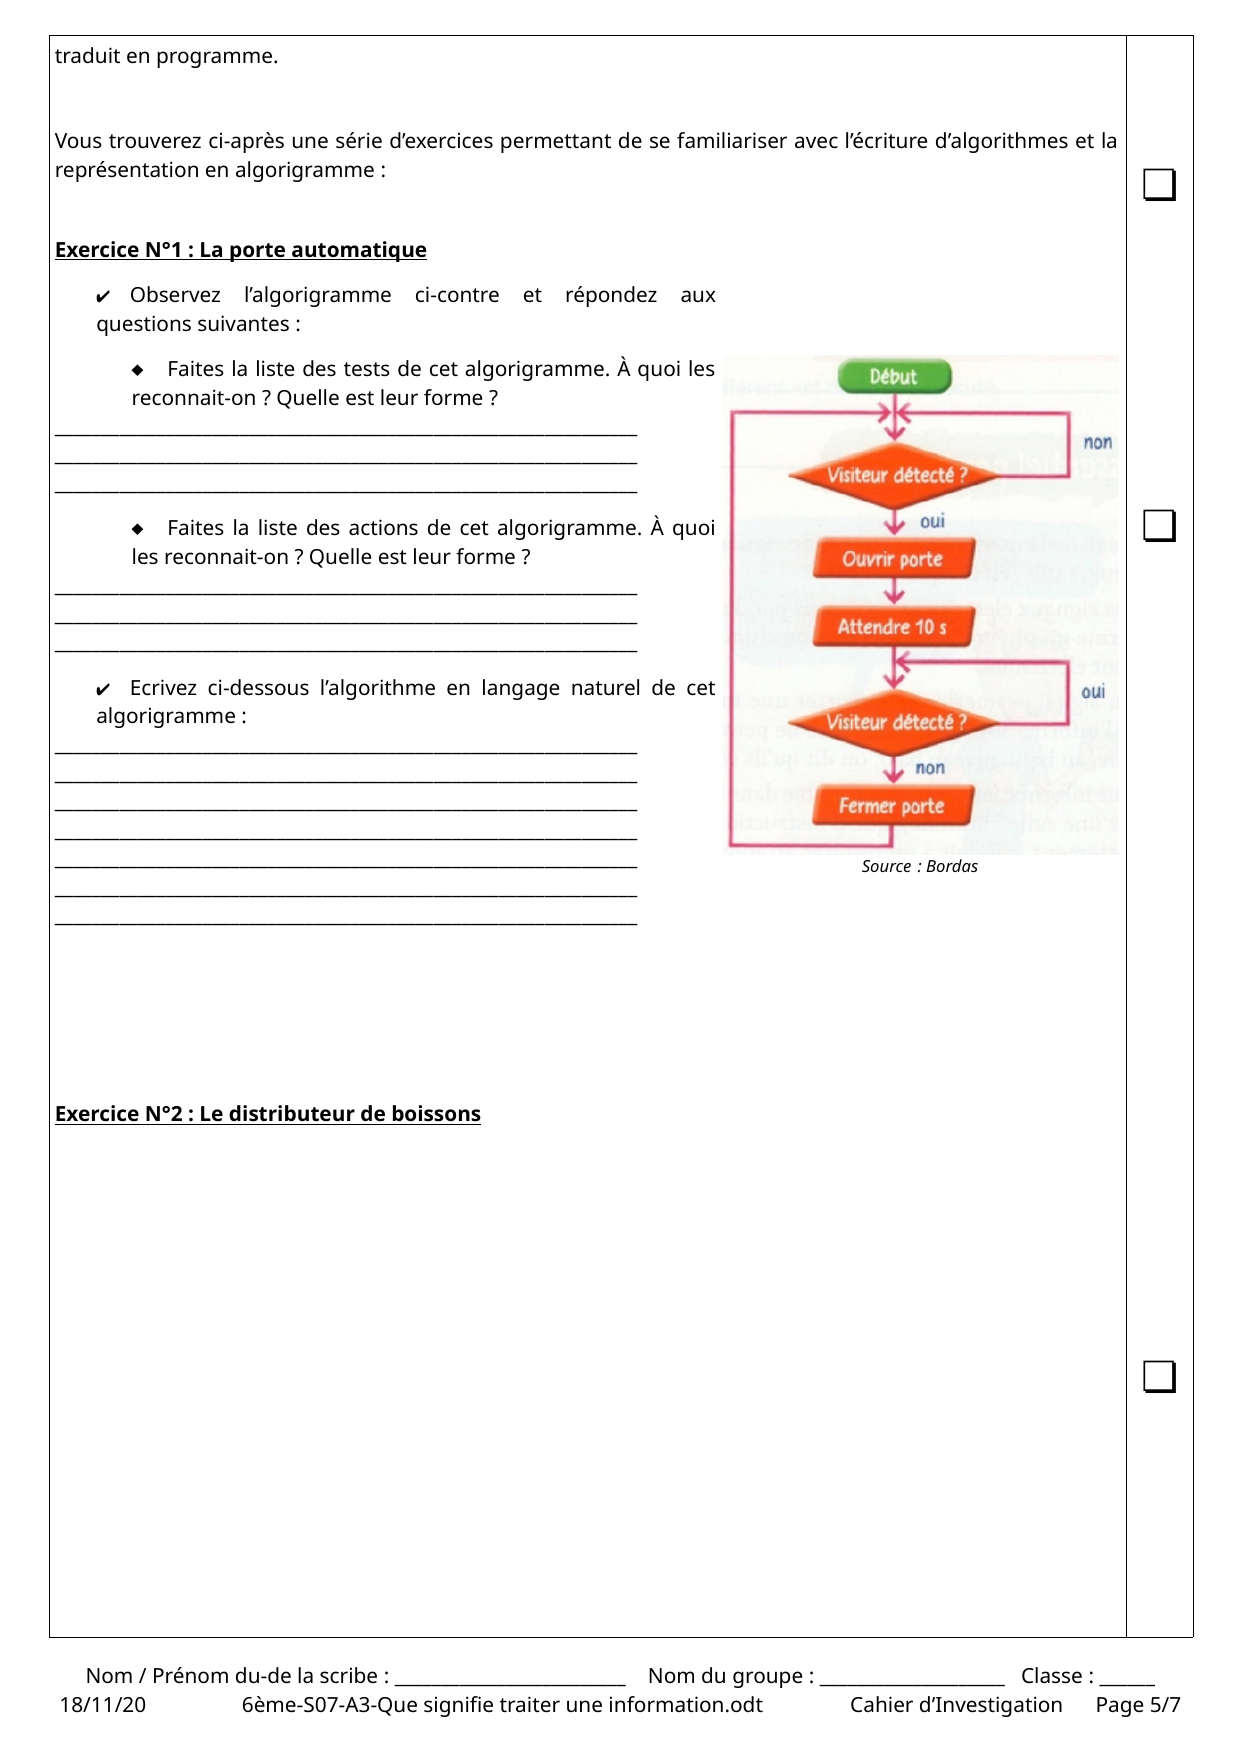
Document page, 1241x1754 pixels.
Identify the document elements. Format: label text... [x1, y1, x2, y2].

table_cell ❏ ❏ ❏ [1127, 36, 1193, 1637]
picture [722, 355, 1119, 855]
table_cell 1°) Situation déclenchante : (durée : 40 minutes) Observons le robot mBot en mode « suiveur de ligne ». Indiquez le nom de l’élément du mBot qui répond aux fonctions suivantes et identifiez-le à l’aide d’une flèche sur la photo ci-contre. Les noms sont ci-dessous : Carte mCore – Module suiveur de ligne – Roue – Moteur Détecte la ligne : _____________________________ Traite l’information de changement de couleur : _________________________________________________ Fait se déplacer le robot (pas visible) : _________________________________________________ Permet au robot de rouler : ____________________ Complétez le schéma du mode « suiveur de ligne » avec les réponses des questions ci-dessus : Tout ceci nous permet de bien identifier les différents éléments qui entrent en jeu pour permettre au robot de rester sur sa ligne et de la suivre. Cependant, ceci peut amener d’autres questions : Trouve-t-on ces mêmes types d’éléments dans tous les objets techniques ? Donnez des exemples : ____________________________________________________________________________________________________________________________________________________________________________________________________________ L’information envoyée par les capteurs est transmise par de l’électricité sous une forme codée : c’est le code binaire. Connaissez-vous le code binaire ? Si oui, expliquez ce que vous en savez en quelques mots : ____________________________________________________________________________________________________________________________________________________________________________________________________________ ____________________________________________________________________________________________________________________________________________________________________________________________________________ 2°) Qu’est-ce qu’un système automatisé et comment l’identifier ? (durée : 20 minutes) Le robot mBot fait partie de la grande famille de ce que l’on appelle les systèmes automatisés. Ce sont tous les appareils capables d’exécuter un ensemble de tâches (d’actions) programmées sans l’intervention de l’homme. Ils comportent toujours des capteurs (qui détectent des signaux), un boîtier de commande (avec un « cerveau », le processeur qui peut « lire » des programmes) et des actionneurs (qui exécutent les ordres du processeur). Nous verrons cela de façon plus approfondie dans les prochaines années. Indiquez dans le tableau suivant si les objets techniques cités sont des systèmes automatisés et pourquoi : 3°) Le codage binaire (durée : 40 minutes) : Intéressons-nous maintenant plus précisément à ce qu’il se passe entre le capteur et le processeur dans un sytème automatisé. Dans l’activité 7.2, nous avions parlé, entre autres choses, du capteur infrarouge d’un système d’alarme. Selon les rayons infrarouges détectés par ce capteur, quelles peuvent être les valeurs de l’information qu’il transmet ensuite au processeur ? Rappelez la nature de cette information : ______________________________________________________________________________________________________ ______________________________________________________________________________________________________ Ceci est le même fonctionnement que pour un interrupteur d’une lampe qui est soit ouvert (il ne laisse pas passer le courant), soit fermé (il le laisse passer). En allant plus loin, ce fonctionnement est aussi celui du télégraphe qui permettait d’envoyer et de recevoir des messages à distance. Le télégraphe utilisait aussi ce système d’interrupteur ouvert ou fermé : en appuyant rapidement sur le contact, les impulsions étaient transmises par des fils électriques pour enfin en bout de ligne marquer des traits sur des feuilles de papier. Traits courts, traits longs, les lettres de l’alphabet étaient codées en « Morse » (code du nom de son inventeur, Samuel Morse). Par exemple, la lettre A était codée « un trait court, un trait long ». L’ordinateur moderne, lui, reçoit et stocke des millions d’informations par seconde, par l’internet, le clavier, la souris … des millions de 0 et de 1, qui sont la version codée d’images, de texte, de vidéo et de sons … C’est le code binaire qui permet cela. Mais comment toutes ces données sont-elles codées ? Est-ce de la magie ? 5 cartes comprenant des nombres allant jusqu’à 31 sont affichées au tableau. Prenez le temps de les observer. À présent, un volontaire va penser à un nombre entier compris entre 1 et 31. Pour chaque carte, l’enseignant demande à l’élève d’indiquer si le nombre choisi est sur la carte. L’enseignant est capable de vous dévoiler le nombre choisi après avoir passé en revue les 5 cartes. Comment est-ce possible ? Utilisons d’autres cartes pour comprendre le codage binaire. Chaque carte reprend un des 5 chiffres qui étaient en haut à gauche des cartes précédentes. Observez les après les avoir rangées comme sur l’image ci-dessus. Quel lien mathématique remarquez-vous entre les cartes ? ______________________________________________________________________________________________________ Combien de points devrait avoir la prochaine carte si on en rajoutait une à gauche ? Et la suivante ? ? ______________________________________________________________________________________________________ Nous pouvons utiliser ces cartes pour représenter des nombres : il faut en retourner certaines et additionner les points qui restent visibles. Veillez à garder les cartes dans l’ordre de rangement de départ. Affichez le chiffre 6 avec les cartes. Quelles cartes restent visibles ? ______________________________________________________________________________________________________ Affichez le nombre 15 avec les cartes. Quelles cartes restent visibles ? ______________________________________________________________________________________________________ Affichez le nombre 21 avec les cartes. Quelles cartes restent visibles ? ______________________________________________________________________________________________________ Lorsque le recto de la carte d’un nombre binaire n’est pas visible, la carte est représentée par un 0 (c’est le verso de la carte qui est visible). Lorsque le recto est visible, la carte est représentée par un 1. C’est le système de numération binaire (l’écriture des nombres se fera uniquement avec les caractères 0 et 1, contrairement à l’écriture des nombres du système décimal qui utilise les chiffres de 0 à 9). Affichez ainsi 11011 avec les cartes. Quel nombre cela représente-t-il dans le système décimal ? ______________________________________________________________________________________________________ Comment écrirait-on 17 en binaire ? ______________________________________________________________________________________________________ À présent, prenez la fiche ressource sur le tableau de codage binaire (format papier et numérique) et complétez le tableau afin de coder les nombre de 1 à 31 en binaire. Vous indiquerez en-dessous du tableau les séquences dans le retournement des cartes que vous découvrirez une fois le tableau rempli. Sources : Groupe « Faire de l’informatique sans ordinateur à l’école et au collège » - Janvier 2015, L’Informatique sans Ordinateur » de Tim Bell, Ian H. Witten et Mike Fellows 4°) Les algorithmes (durée : 40 minutes) : Le codage binaire permet aux systèmes automatisés de stocker, traiter et transmettre des informations que leurs capteurs ont détectées, tout ceci afin d’exécuter les tâches attendues et ainsi de répondre à leur fonction d’usage (le système d’alarme de la maison permet de la protéger des intrusions, le distributeur de boissons permet d’acheter de quoi se désaltérer, le robot aspirateur permet de garder le sol de sa maison propre …). Mais qu’est-ce qui permet à chacun de ces systèmes automatisés de déclencher l’alarme si il y a une intrusion ? De délivrer un café chaud si il a été payé et commandé ? D’aspirer les saletés sur toute la surface du salon ? Chaque système automatisé stocke dans sa mémoire un programme qu’il exécute lorsqu’il est en fonctionnement et qui lui permet d’exécuter telle ou telle action selon si il détecte tel ou tel signal. Avec vos mots, donnez une définition de ce que peut être un programme : __________________________________________________________________________________________________________________________________________________________________________________________________________________________________________________________________________________________________________________ Observez à nouveau le robot mBot en mode « suiveur de ligne » et expliquez, en rédigeant des phrases, ce que doit faire le robot pour toujours rester sur sa ligne noire et avancer. Vous citerez obligatoirement les mots mBot / Module suiveur de ligne / Moteur / Si … alors .../ Tant que ... : ______________________________________________________________________________________________________________________________________________________________________________________________________________________________________________________________________________________________________________________________________________________________________________________________________________________________________________________________________________________________________________________________ Ce que vous venez de rédiger s’appelle un algorithme. c’est la version écrite dans notre langage du programme que doit contenir le robot mBot pour suivre sa ligne. Un algorithme contient toujours des instructions (des étapes de l’algorithme) dont des tests et des actions à exécuter. Citez un test dans l’algorithme ci-dessus et expliquez à quoi vous le reconnaissez : ____________________________________________________________________________________________________________________________________________________________________________________________________________ Citez une action dans l’algorithme ci-dessus et expliquez à quoi vous la reconnaissez : ____________________________________________________________________________________________________________________________________________________________________________________________________________ On peut représenter un algorithme de différentes façons, sous forme de texte (comme ci-dessus), d’algorigramme (c’est un schéma, comme sur la fiche méthode sur l’évaluation en début d’année) ou traduit en programme. Vous trouverez ci-après une série d’exercices permettant de se familiariser avec l’écriture d’algorithmes et la représentation en algorigramme : Exercice N°1 : La porte automatique Observez l’algorigramme ci-contre et répondez aux questions suivantes : Faites la liste des tests de cet algorigramme. À quoi les reconnait-on ? Quelle est leur forme ? _______________________________________________________________ _______________________________________________________________ _______________________________________________________________ Faites la liste des actions de cet algorigramme. À quoi les reconnait-on ? Quelle est leur forme ? _______________________________________________________________ _______________________________________________________________ _______________________________________________________________ Ecrivez ci-dessous l’algorithme en langage naturel de cet algorigramme : _______________________________________________________________ _______________________________________________________________ _______________________________________________________________ _______________________________________________________________ _______________________________________________________________ _______________________________________________________________ _______________________________________________________________ Exercice N°2 : Le distributeur de boissons Exercice N°3 : Le radar automatique Un radar automatique fonctionne de la manière suivante : Dès que le radar détecte un véhicule qui roule à plus de 130 km/h, le flash se déclenche et la photo de la plaque est prise. La photo est ensuite envoyée au central. Réalisez ci-dessous l’algorigramme du fonctionnement du radar automatique en utilisant les tests et actions dans le tableau ci-après : Exercices : © Bordas éditions 2016 [50, 36, 1126, 1637]
